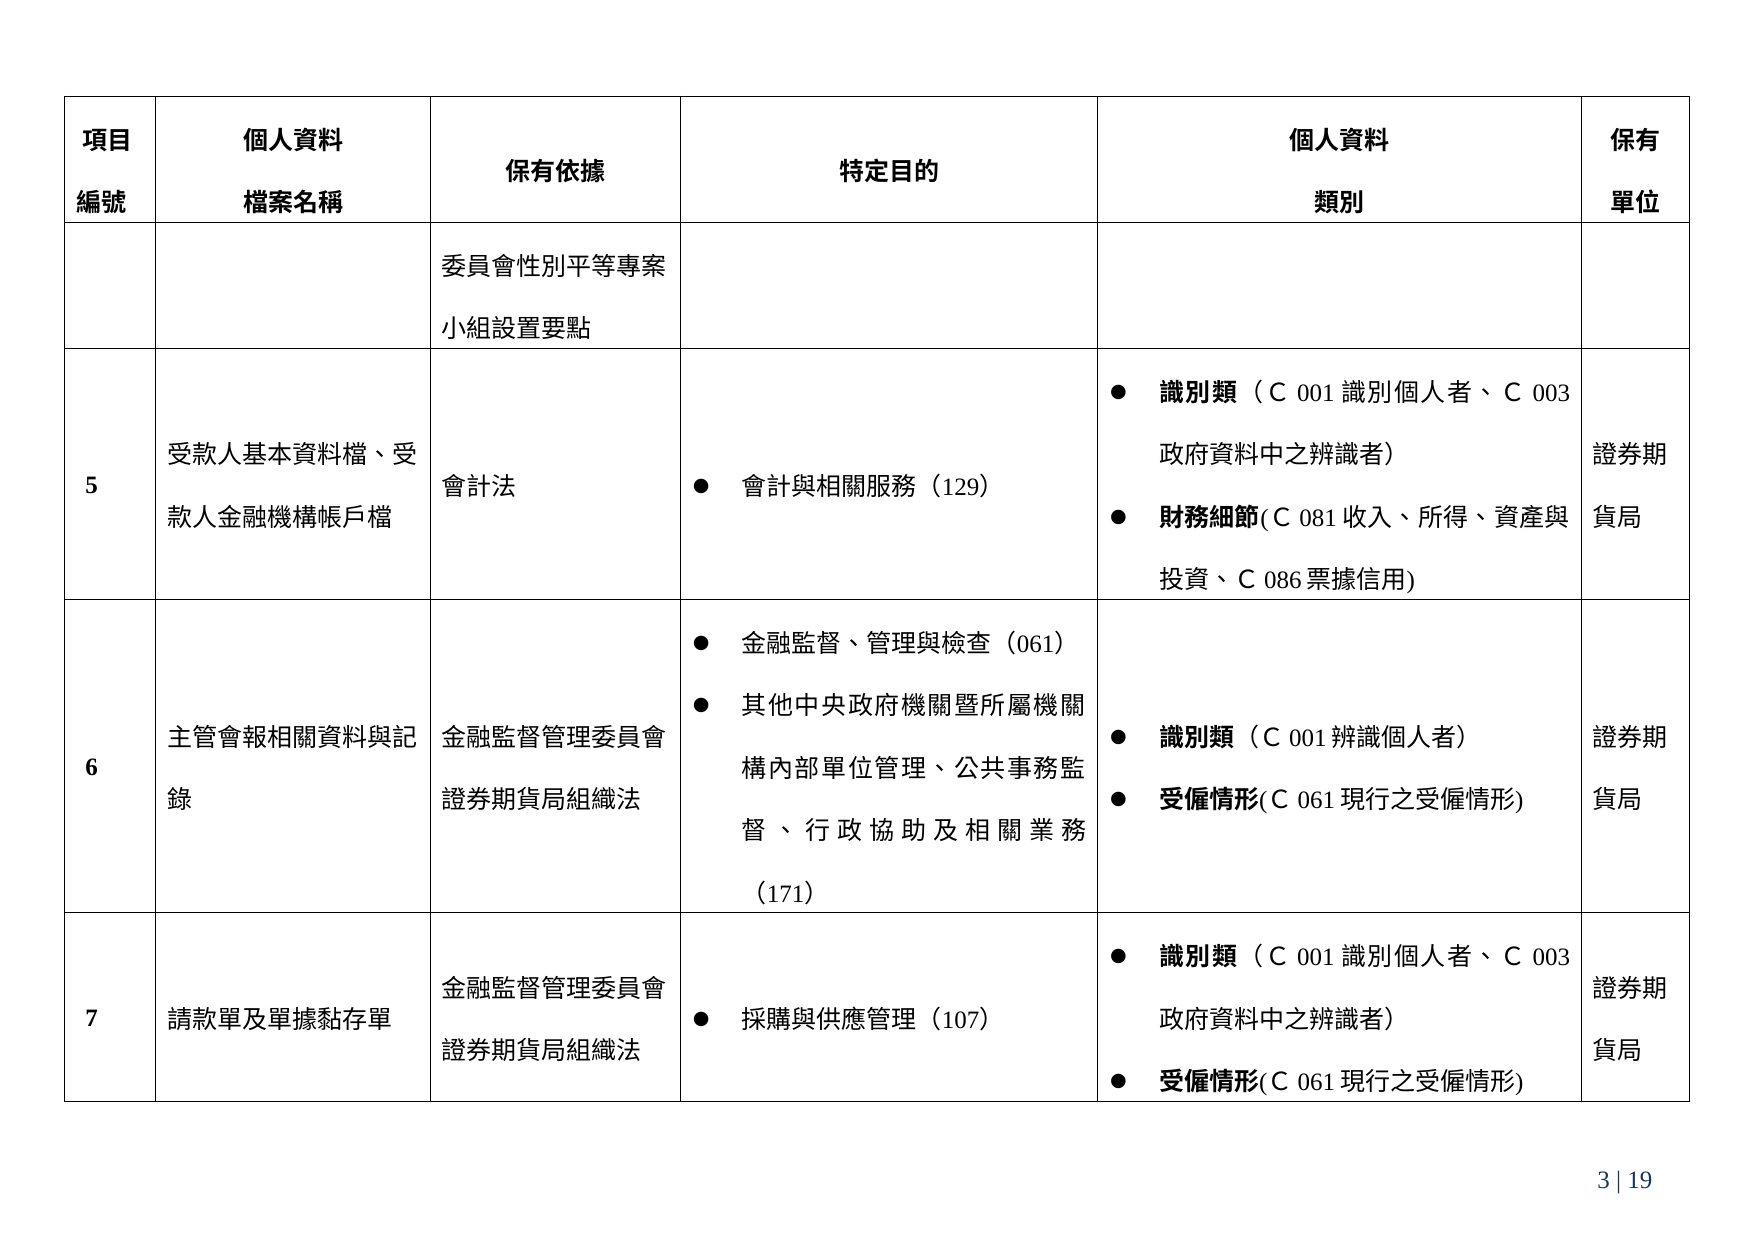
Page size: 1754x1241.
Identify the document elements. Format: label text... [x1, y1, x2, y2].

table_cell [1582, 223, 1689, 348]
table_cell 金融監督管理委員會證券期貨局組織法 [431, 600, 680, 912]
table_cell [681, 223, 1097, 348]
table_header 特定目的 [681, 97, 1097, 222]
table_cell [65, 913, 155, 1101]
table_cell [65, 223, 155, 348]
table_cell 識別類（Ｃ001辨識個人者） 受僱情形(Ｃ061現行之受僱情形) [1098, 600, 1581, 912]
table_header 個人資料 檔案名稱 [156, 97, 430, 222]
table_cell [156, 223, 430, 348]
table_header 保有依據 [431, 97, 680, 222]
table_cell 受款人基本資料檔、受款人金融機構帳戶檔 [156, 349, 430, 599]
table_cell 證券期貨局 [1582, 600, 1689, 912]
table_cell 會計與相關服務（129） [681, 349, 1097, 599]
table_cell [1098, 223, 1581, 348]
table_cell [65, 600, 155, 912]
table_cell 證券期貨局 [1582, 349, 1689, 599]
table_cell 委員會性別平等專案小組設置要點 [431, 223, 680, 348]
table_cell [65, 349, 155, 599]
table_cell 請款單及單據黏存單 [156, 913, 430, 1101]
table_header 保有 單位 [1582, 97, 1689, 222]
table_cell 主管會報相關資料與記錄 [156, 600, 430, 912]
table_cell 證券期貨局 [1582, 913, 1689, 1101]
table_cell 識別類（Ｃ001識別個人者、Ｃ003政府資料中之辨識者） 財務細節(Ｃ081收入、所得、資產與投資、Ｃ086票據信用) [1098, 349, 1581, 599]
table_cell 會計法 [431, 349, 680, 599]
table_cell 金融監督、管理與檢查（061） 其他中央政府機關暨所屬機關構內部單位管理、公共事務監督、行政協助及相關業務（171） [681, 600, 1097, 912]
table_header 項目 編號 [65, 97, 155, 222]
table_cell 識別類（Ｃ001識別個人者、Ｃ003政府資料中之辨識者） 受僱情形(Ｃ061現行之受僱情形) [1098, 913, 1581, 1101]
table_header 個人資料 類別 [1098, 97, 1581, 222]
table_cell 金融監督管理委員會證券期貨局組織法 [431, 913, 680, 1101]
table_cell 採購與供應管理（107） [681, 913, 1097, 1101]
